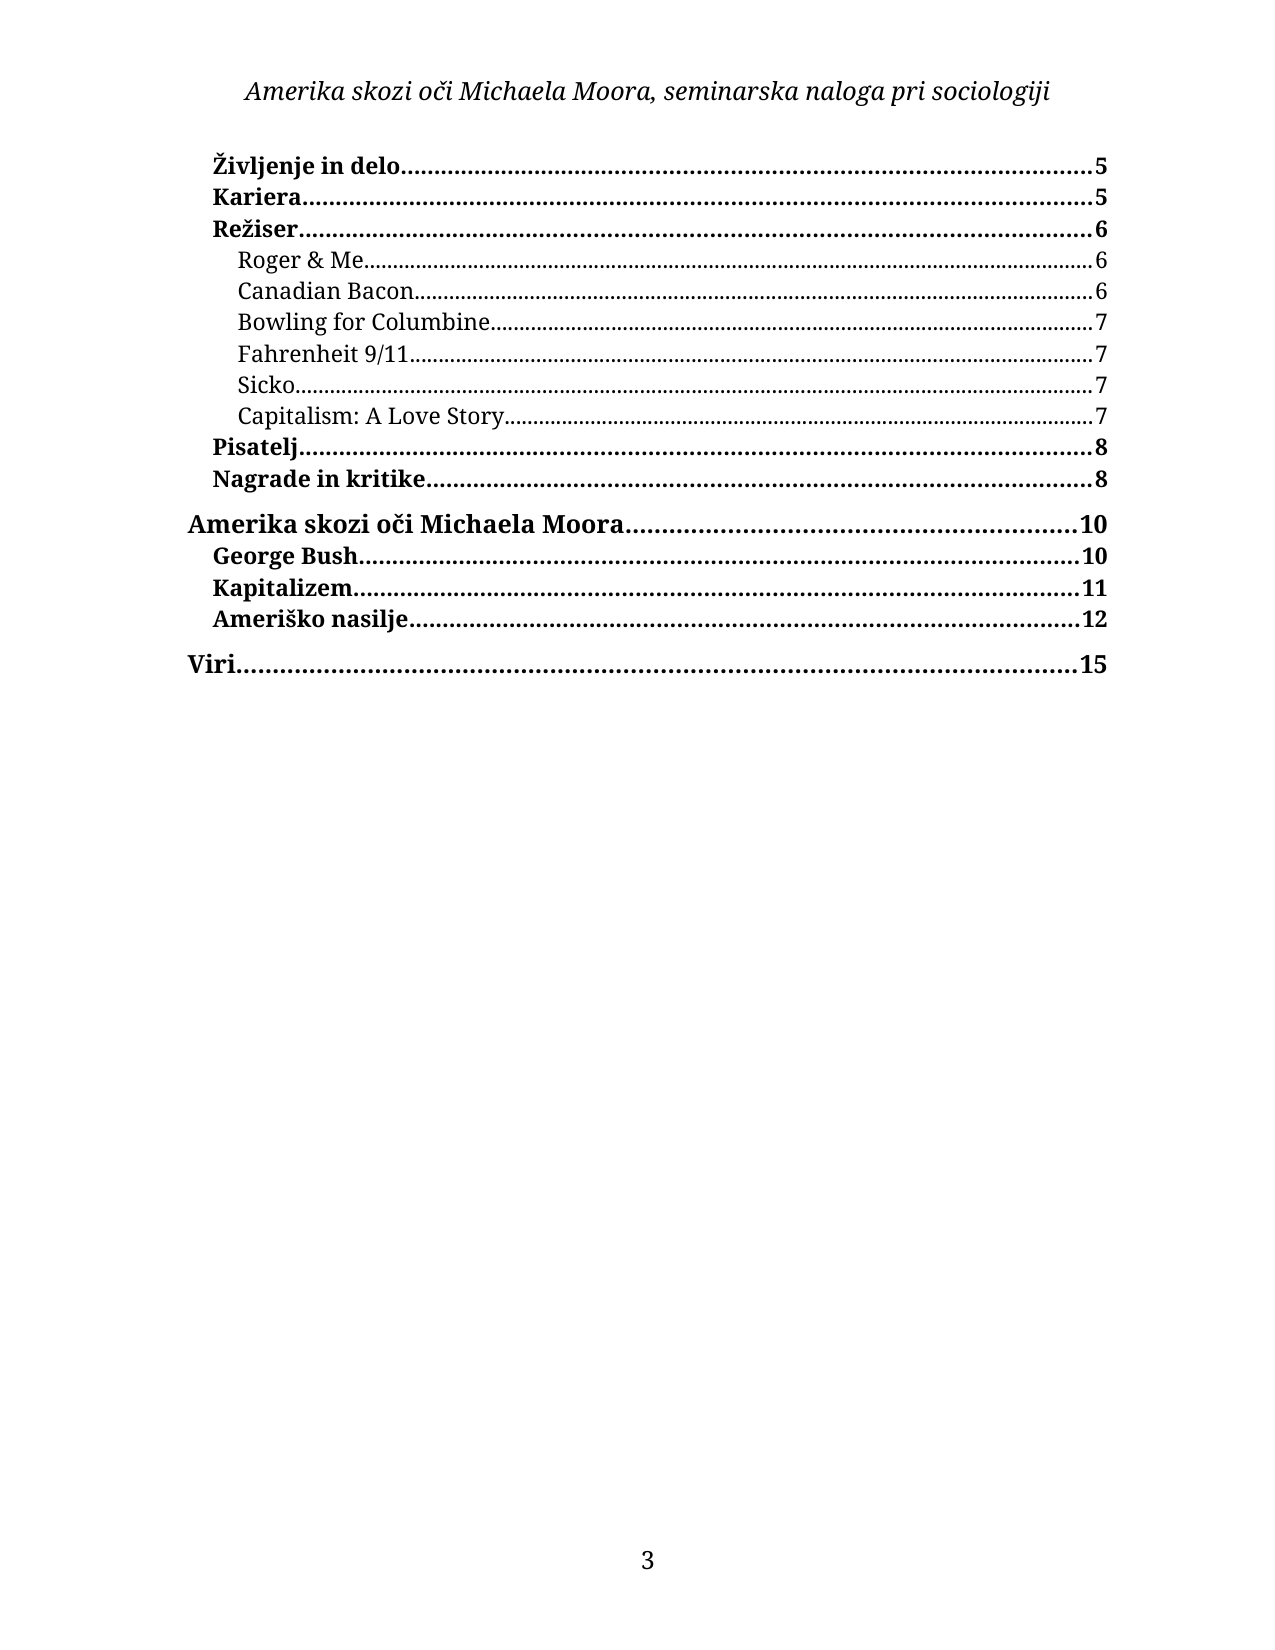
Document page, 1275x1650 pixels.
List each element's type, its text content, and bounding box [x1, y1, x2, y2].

text Roger & Me 6 [237, 244, 1107, 275]
text Bowling for Columbine 7 [237, 306, 1107, 337]
text Kariera 5 [212, 181, 1107, 212]
text Ameriško nasilje 12 [212, 603, 1107, 634]
text Režiser 6 [212, 212, 1107, 244]
text Življenje in delo 5 [212, 150, 1107, 181]
text Nagrade in kritike 8 [212, 462, 1107, 494]
text Kapitalizem 11 [212, 572, 1107, 603]
text Fahrenheit 9/11 7 [237, 337, 1107, 369]
text Canadian Bacon 6 [237, 275, 1107, 306]
text Amerika skozi oči Michaela Moora 10 [187, 506, 1107, 540]
text Pisatelj 8 [212, 431, 1107, 462]
text Capitalism: A Love Story 7 [237, 400, 1107, 431]
text George Bush 10 [212, 540, 1107, 572]
text Sicko 7 [237, 369, 1107, 400]
text Viri 15 [187, 647, 1107, 681]
